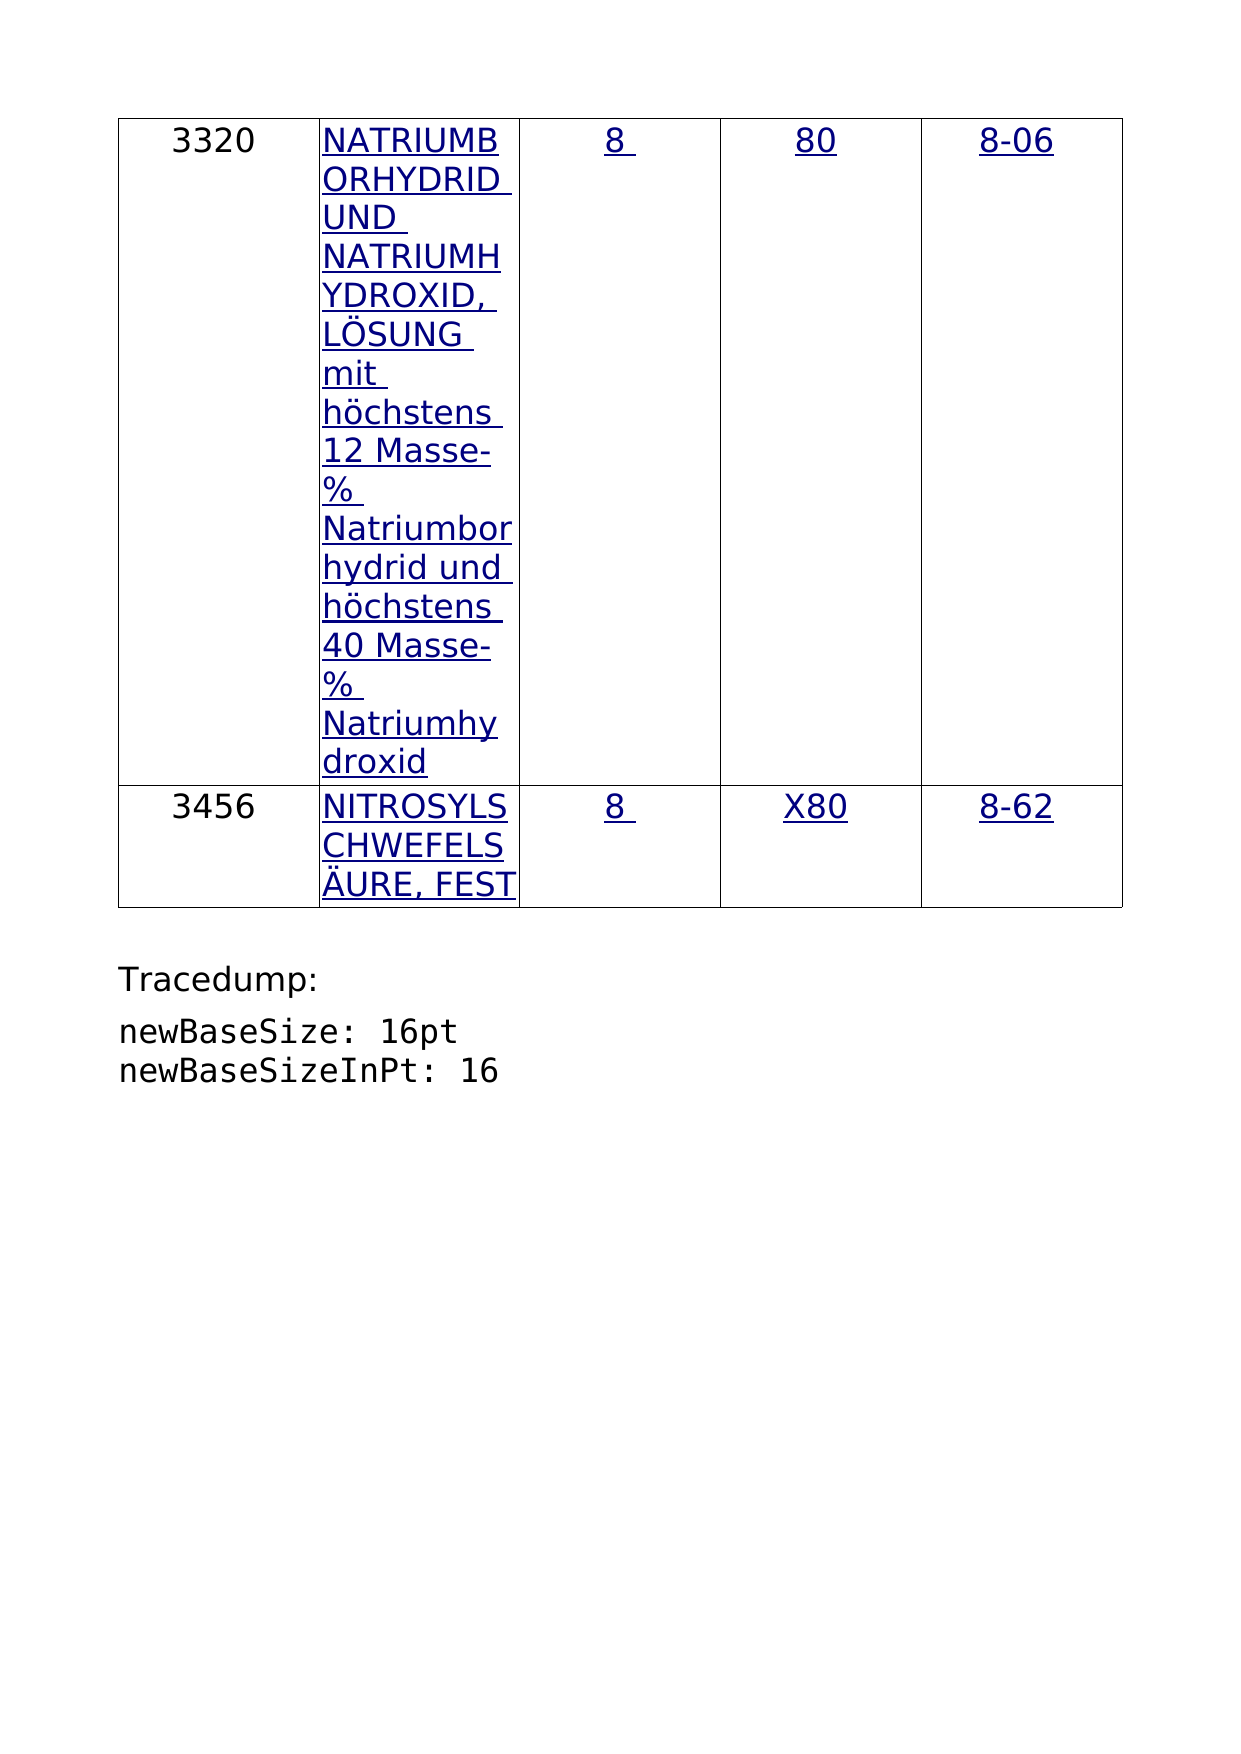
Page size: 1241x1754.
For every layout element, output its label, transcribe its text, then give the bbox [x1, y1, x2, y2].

table_cell 8-06 [922, 119, 1122, 784]
table_cell 3456 [119, 786, 319, 907]
text newBaseSize: 16pt newBaseSizeInPt: 16 [118, 1012, 1122, 1090]
table_cell 3320 [119, 119, 319, 784]
table_cell NITROSYLSCHWEFELSÄURE, FEST [320, 786, 519, 907]
table_cell 8-62 [922, 786, 1122, 907]
table_cell 80 [721, 119, 921, 784]
table_cell 8 [520, 119, 720, 784]
table_cell 8 [520, 786, 720, 907]
table_cell NATRIUMBORHYDRID UND NATRIUMHYDROXID, LÖSUNG mit höchstens 12 Masse-% Natriumborhydrid und höchstens 40 Masse-% Natriumhydroxid [320, 119, 519, 784]
text Tracedump: [118, 922, 1122, 1000]
table_cell X80 [721, 786, 921, 907]
